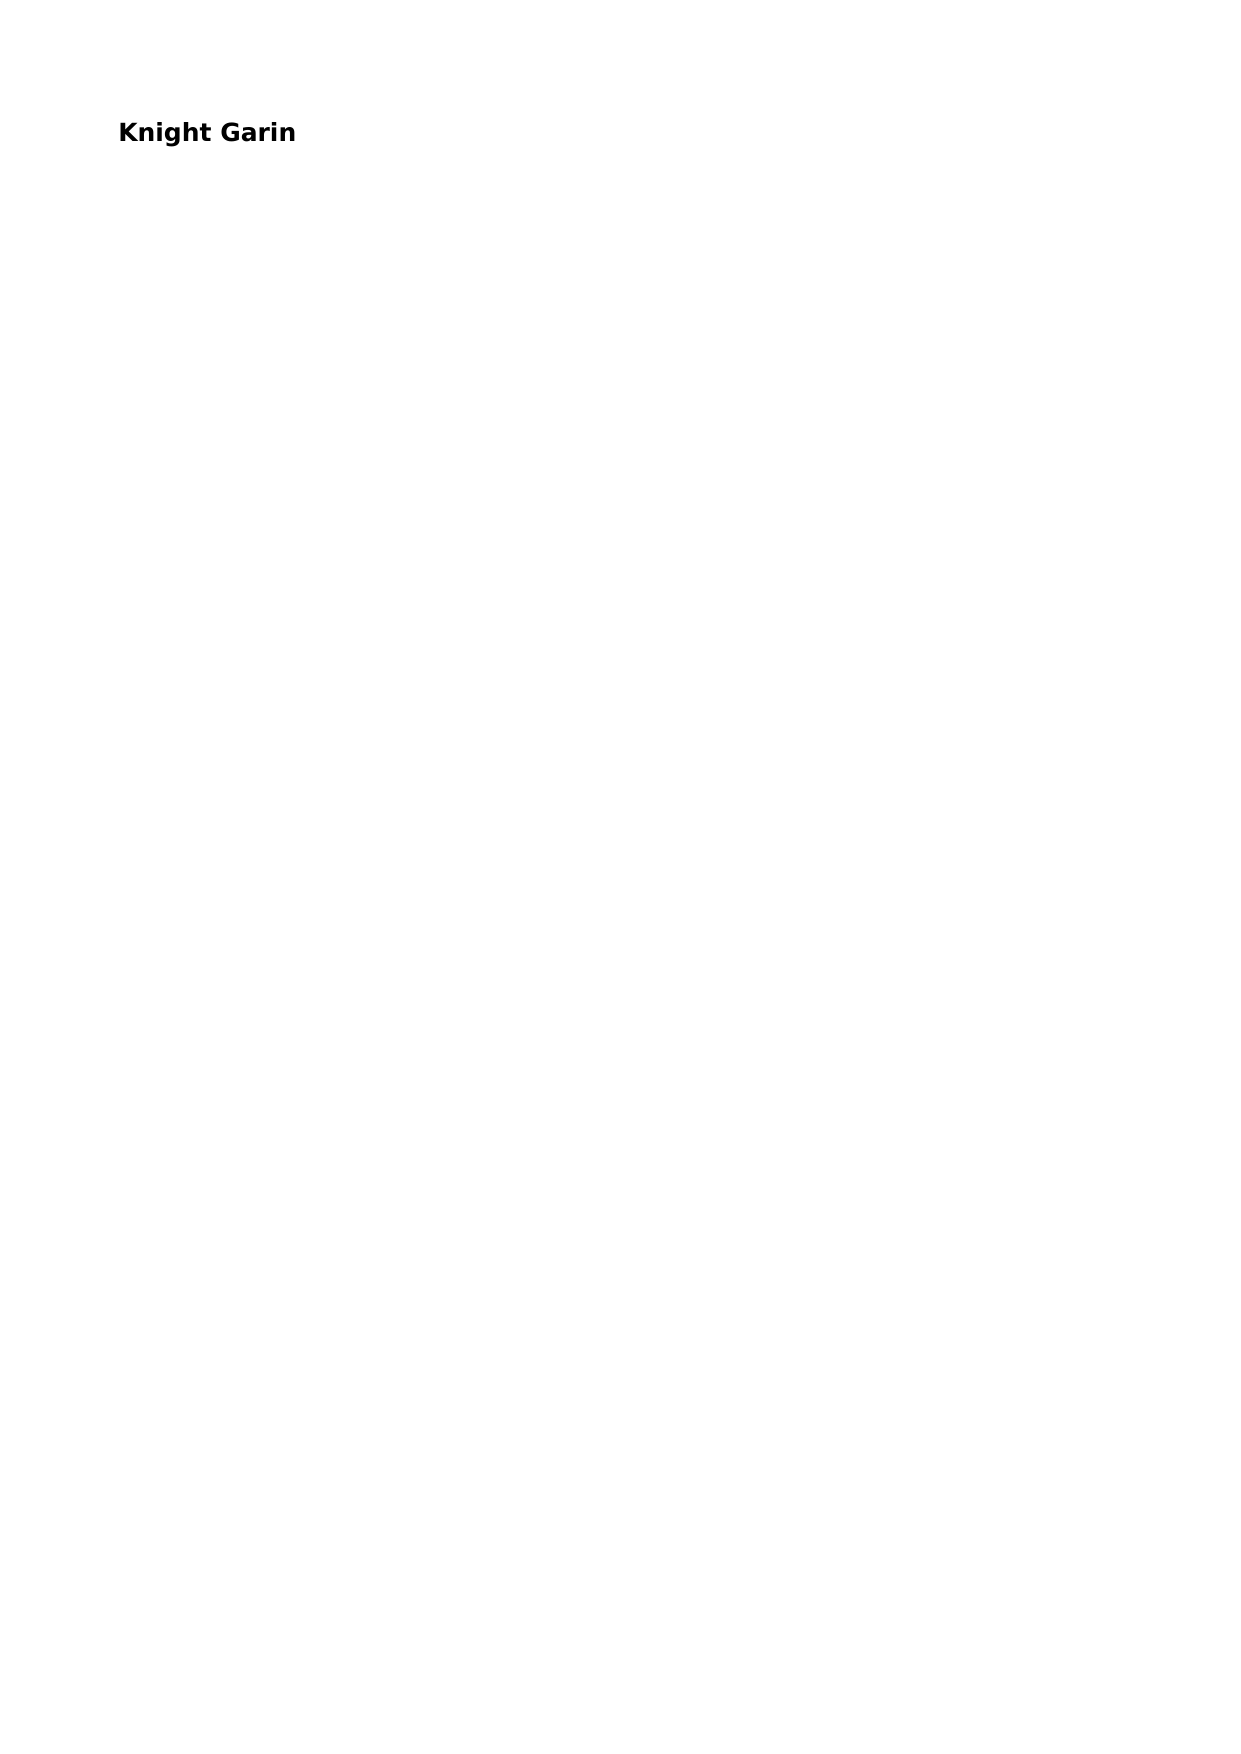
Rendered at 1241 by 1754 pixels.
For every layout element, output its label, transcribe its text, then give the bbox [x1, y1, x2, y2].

subtitle Knight Garin [118, 118, 1122, 147]
